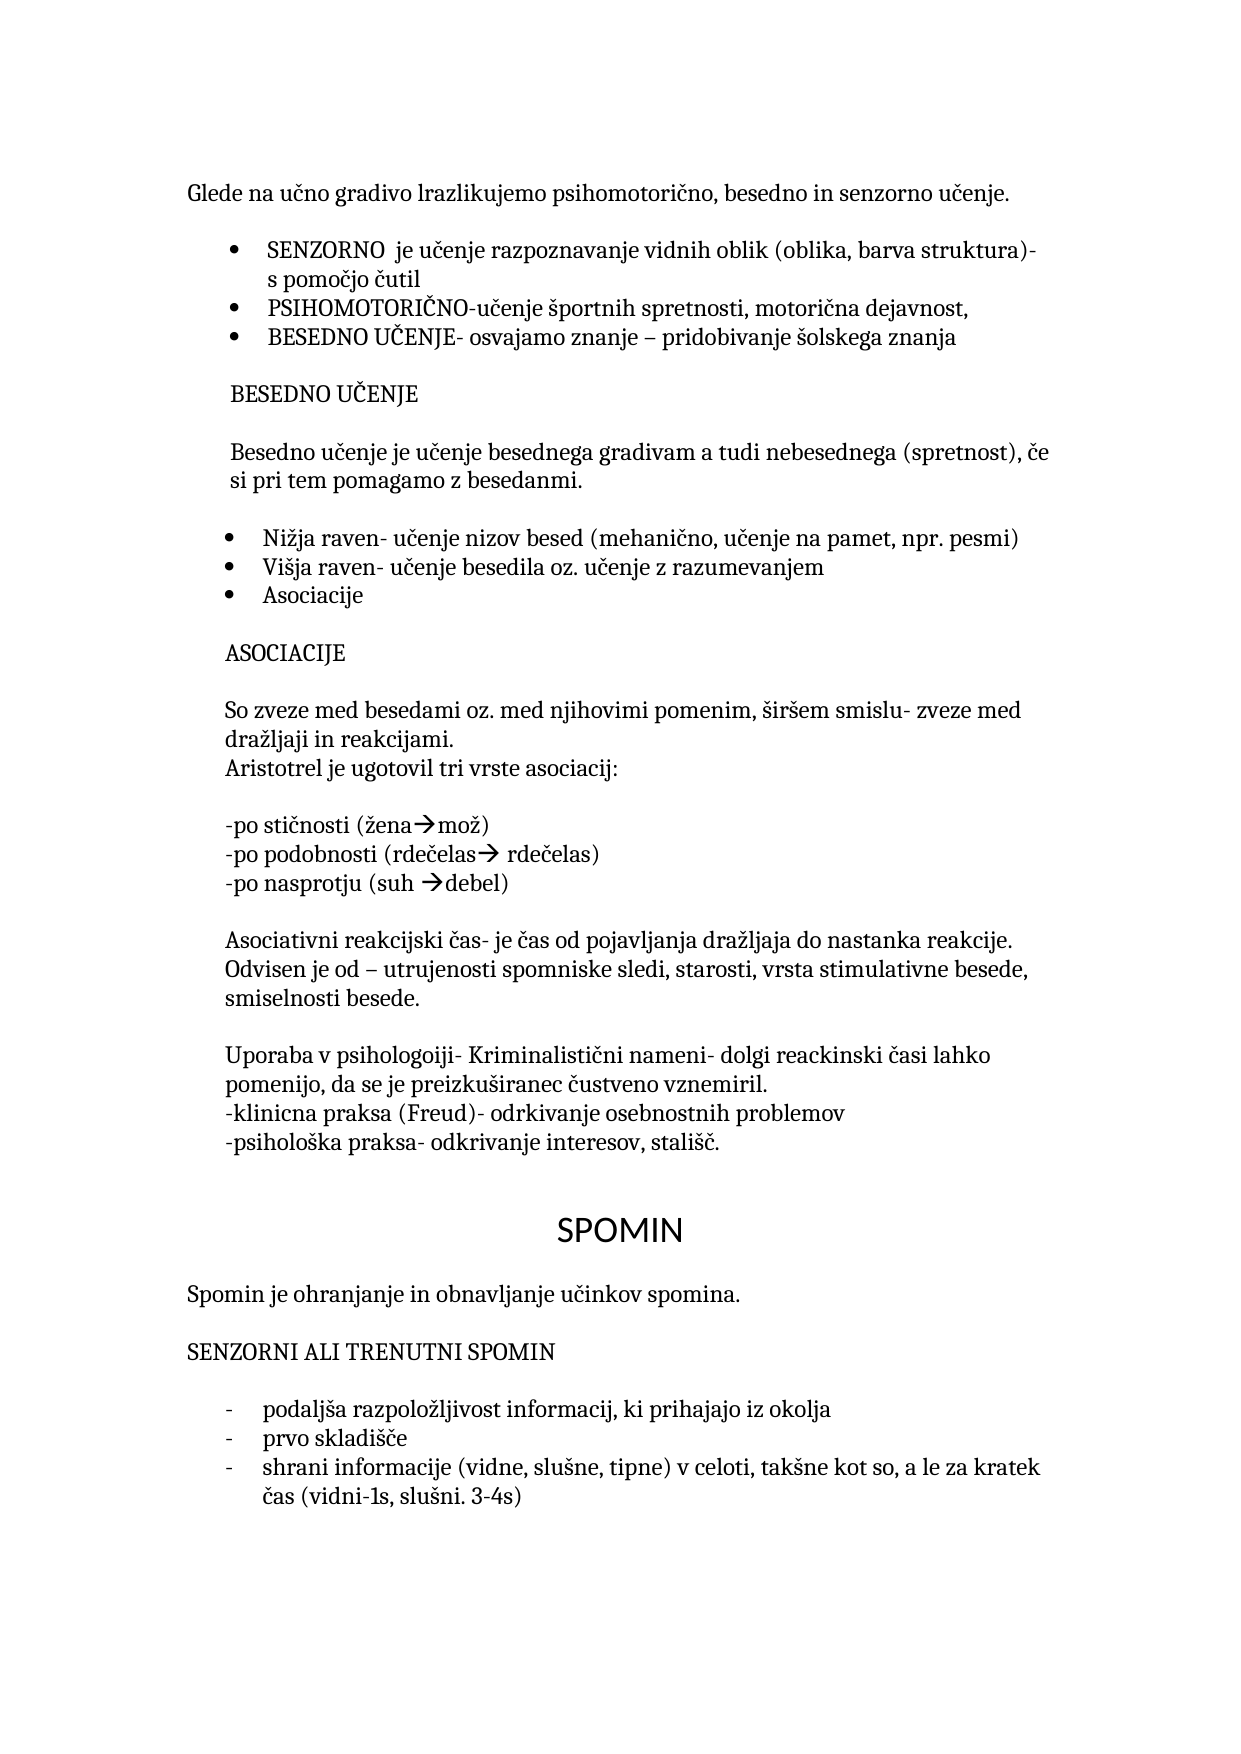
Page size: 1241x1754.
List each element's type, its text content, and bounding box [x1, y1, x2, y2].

text Odvisen je od – utrujenosti spomniske sledi, starosti, vrsta stimulativne besede, smiselnosti besede. [225, 955, 1053, 1012]
text Besedno učenje je učenje besednega gradivam a tudi nebesednega (spretnost), če si pri tem pomagamo z besedanmi. [230, 437, 1053, 495]
list Nižja raven- učenje nizov besed (mehanično, učenje na pamet, npr. pesmi) [225, 524, 1053, 552]
text -po podobnosti (rdečelas rdečelas) [225, 840, 1053, 869]
text Asociativni reakcijski čas- je čas od pojavljanja dražljaja do nastanka reakcije. [225, 926, 1053, 955]
text Spomin je ohranjanje in obnavljanje učinkov spomina. [187, 1280, 1053, 1309]
list Asociacije [225, 581, 1053, 610]
list shrani informacije (vidne, slušne, tipne) v celoti, takšne kot so, a le za kratek čas (vidni-1s, slušni. 3-4s) [225, 1453, 1053, 1510]
subtitle SPOMIN [187, 1206, 1053, 1252]
text -po nasprotju (suh debel) [225, 869, 1053, 897]
list BESEDNO UČENJE- osvajamo znanje – pridobivanje šolskega znanja [230, 322, 1053, 351]
list SENZORNO je učenje razpoznavanje vidnih oblik (oblika, barva struktura)- s pomočjo čutil [230, 236, 1053, 294]
text -psihološka praksa- odkrivanje interesov, stališč. [225, 1127, 1053, 1156]
text -po stičnosti (ženamož) [225, 811, 1053, 840]
list Višja raven- učenje besedila oz. učenje z razumevanjem [225, 552, 1053, 581]
text Glede na učno gradivo lrazlikujemo psihomotorično, besedno in senzorno učenje. [187, 179, 1053, 207]
text ASOCIACIJE [225, 639, 1053, 667]
text Uporaba v psihologoiji- Kriminalistični nameni- dolgi reackinski časi lahko pomenijo, da se je preizkuširanec čustveno vznemiril. [225, 1041, 1053, 1099]
list podaljša razpoložljivost informacij, ki prihajajo iz okolja [225, 1395, 1053, 1424]
list PSIHOMOTORIČNO-učenje športnih spretnosti, motorična dejavnost, [230, 294, 1053, 322]
text BESEDNO UČENJE [230, 380, 1053, 409]
text -klinicna praksa (Freud)- odrkivanje osebnostnih problemov [225, 1099, 1053, 1127]
text So zveze med besedami oz. med njihovimi pomenim, širšem smislu- zveze med dražljaji in reakcijami. [225, 696, 1053, 754]
text SENZORNI ALI TRENUTNI SPOMIN [187, 1338, 1053, 1367]
list prvo skladišče [225, 1424, 1053, 1453]
text Aristotrel je ugotovil tri vrste asociacij: [225, 754, 1053, 782]
